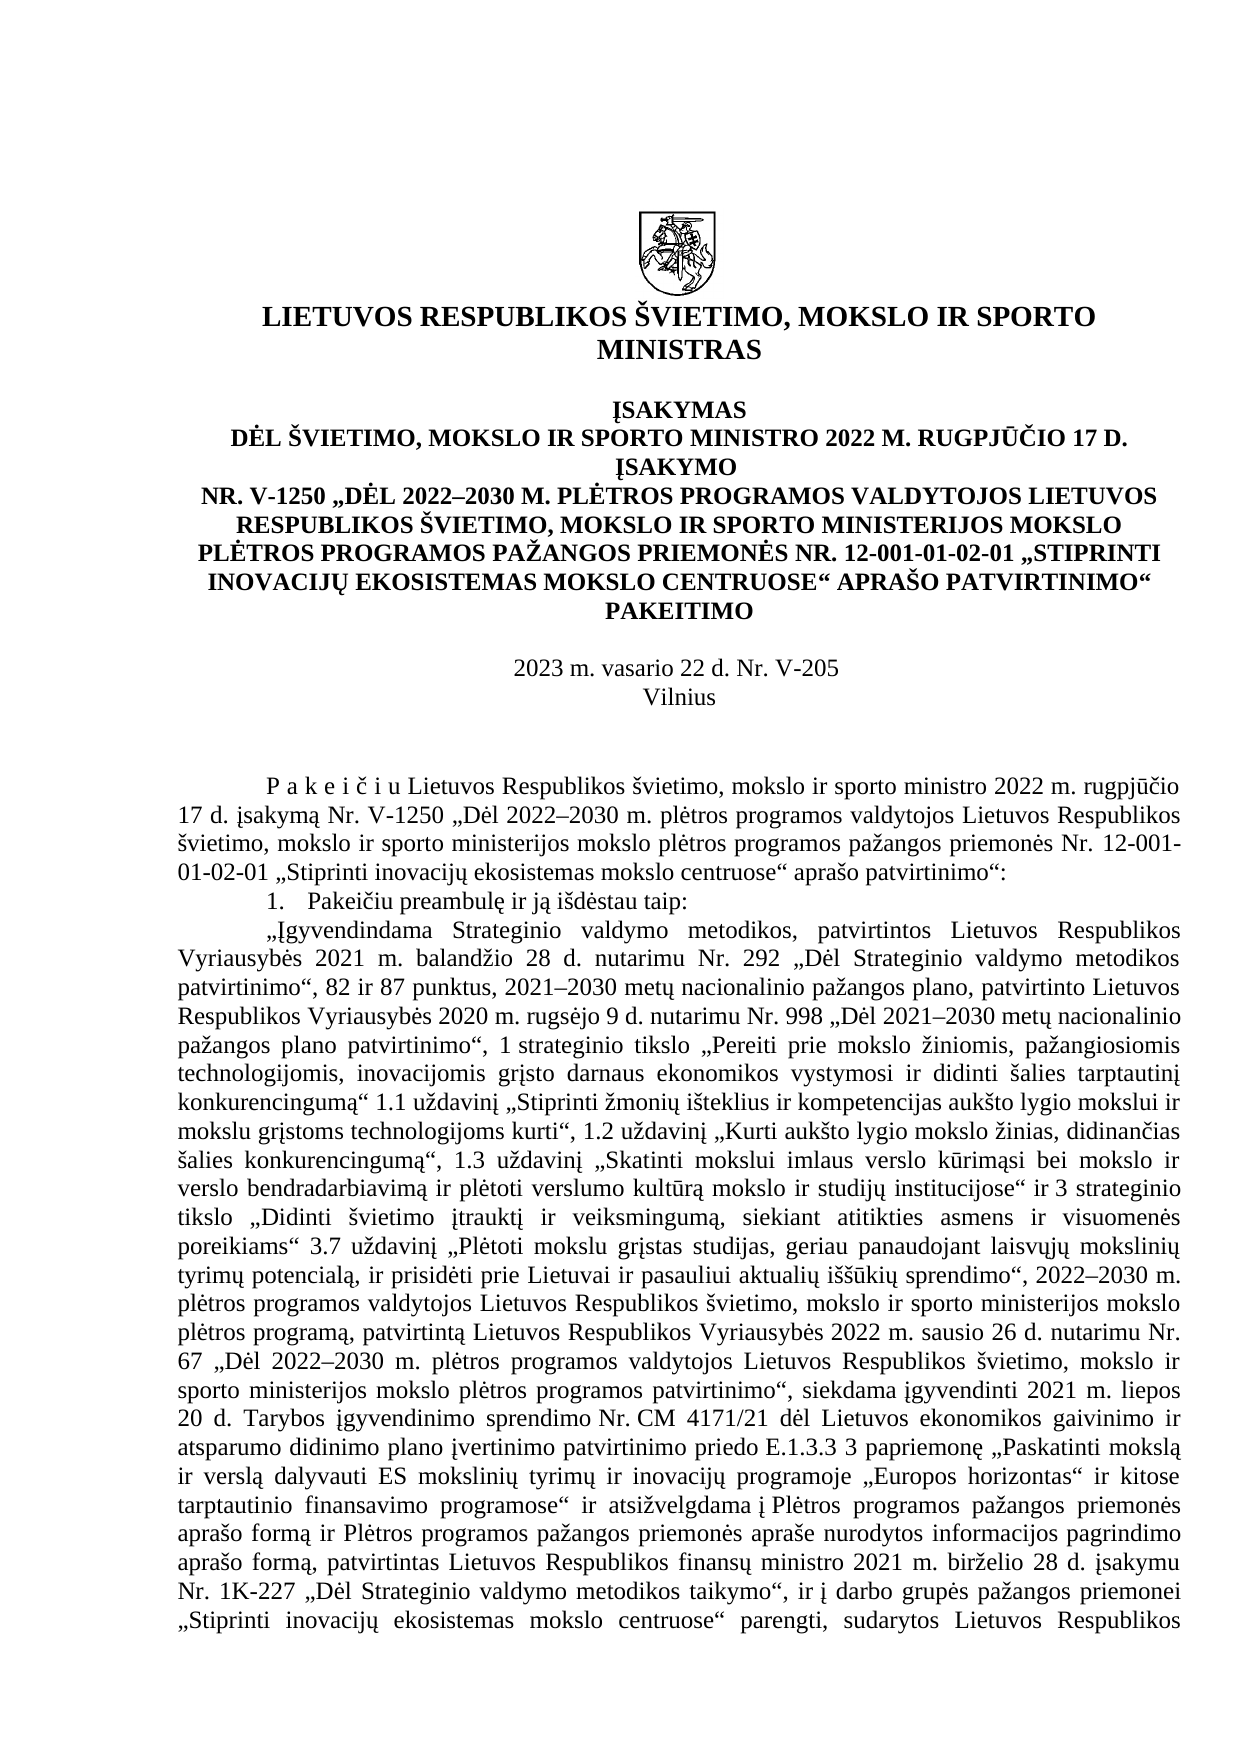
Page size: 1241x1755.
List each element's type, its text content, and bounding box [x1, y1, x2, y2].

text Vilnius [177, 682, 1181, 711]
text „Įgyvendindama Strateginio valdymo metodikos, patvirtintos Lietuvos Respublikos Vyriausybės 2021 m. balandžio 28 d. nutarimu Nr. 292 „Dėl Strateginio valdymo metodikos patvirtinimo“, 82 ir 87 punktus, 2021–2030 metų nacionalinio pažangos plano, patvirtinto Lietuvos Respublikos Vyriausybės 2020 m. rugsėjo 9 d. nutarimu Nr. 998 „Dėl 2021–2030 metų nacionalinio pažangos plano patvirtinimo“, 1 strateginio tikslo „Pereiti prie mokslo žiniomis, pažangiosiomis technologijomis, inovacijomis grįsto darnaus ekonomikos vystymosi ir didinti šalies tarptautinį konkurencingumą“ 1.1 uždavinį „Stiprinti žmonių išteklius ir kompetencijas aukšto lygio mokslui ir mokslu grįstoms technologijoms kurti“, 1.2 uždavinį „Kurti aukšto lygio mokslo žinias, didinančias šalies konkurencingumą“, 1.3 uždavinį „Skatinti mokslui imlaus verslo kūrimąsi bei mokslo ir verslo bendradarbiavimą ir plėtoti verslumo kultūrą mokslo ir studijų institucijose“ ir 3 strateginio tikslo „Didinti švietimo įtrauktį ir veiksmingumą, siekiant atitikties asmens ir visuomenės poreikiams“ 3.7 uždavinį „Plėtoti mokslu grįstas studijas, geriau panaudojant laisvųjų mokslinių tyrimų potencialą, ir prisidėti prie Lietuvai ir pasauliui aktualių iššūkių sprendimo“, 2022–2030 m. plėtros programos valdytojos Lietuvos Respublikos švietimo, mokslo ir sporto ministerijos mokslo plėtros programą, patvirtintą Lietuvos Respublikos Vyriausybės 2022 m. sausio 26 d. nutarimu Nr. 67 „Dėl 2022–2030 m. plėtros programos valdytojos Lietuvos Respublikos švietimo, mokslo ir sporto ministerijos mokslo plėtros programos patvirtinimo“, siekdama įgyvendinti 2021 m. liepos 20 d. Tarybos įgyvendinimo sprendimo Nr. CM 4171/21 dėl Lietuvos ekonomikos gaivinimo ir atsparumo didinimo plano įvertinimo patvirtinimo priedo E.1.3.3 3 papriemonę „Paskatinti mokslą ir verslą dalyvauti ES mokslinių tyrimų ir inovacijų programoje „Europos horizontas“ ir kitose tarptautinio finansavimo programose“ ir atsižvelgdama į Plėtros programos pažangos priemonės aprašo formą ir Plėtros programos pažangos priemonės apraše nurodytos informacijos pagrindimo aprašo formą, patvirtintas Lietuvos Respublikos finansų ministro 2021 m. birželio 28 d. įsakymu Nr. 1K-227 „Dėl Strateginio valdymo metodikos taikymo“, ir į darbo grupės pažangos priemonei „Stiprinti inovacijų ekosistemas mokslo centruose“ parengti, sudarytos Lietuvos Respublikos [177, 915, 1181, 1633]
text LIETUVOS RESPUBLIKOS ŠVIETIMO, MOKSLO IR SPORTO MINISTRAS [177, 299, 1181, 366]
text P a k e i č i u Lietuvos Respublikos švietimo, mokslo ir sporto ministro 2022 m. rugpjūčio 17 d. įsakymą Nr. V-1250 „Dėl 2022–2030 m. plėtros programos valdytojos Lietuvos Respublikos švietimo, mokslo ir sporto ministerijos mokslo plėtros programos pažangos priemonės Nr. 12-001-01-02-01 „Stiprinti inovacijų ekosistemas mokslo centruose“ aprašo patvirtinimo“: [177, 771, 1181, 886]
text 1. Pakeičiu preambulę ir ją išdėstau taip: [177, 886, 1181, 915]
text ĮSAKYMAS [177, 395, 1181, 423]
text DĖL ŠVIETIMO, MOKSLO IR SPORTO MINISTRO 2022 M. RUGPJŪČIO 17 D. ĮSAKYMO [177, 423, 1181, 481]
text 2023 m. vasario 22 d. Nr. V-205 [177, 653, 1181, 682]
text NR. V-1250 „DĖL 2022–2030 M. PLĖTROS PROGRAMOS VALDYTOJOS LIETUVOS RESPUBLIKOS ŠVIETIMO, MOKSLO IR SPORTO MINISTERIJOS MOKSLO PLĖTROS PROGRAMOS PAŽANGOS PRIEMONĖS NR. 12-001-01-02-01 „STIPRINTI INOVACIJŲ EKOSISTEMAS MOKSLO CENTRUOSE“ APRAŠO PATVIRTINIMO“ PAKEITIMO [177, 481, 1181, 625]
